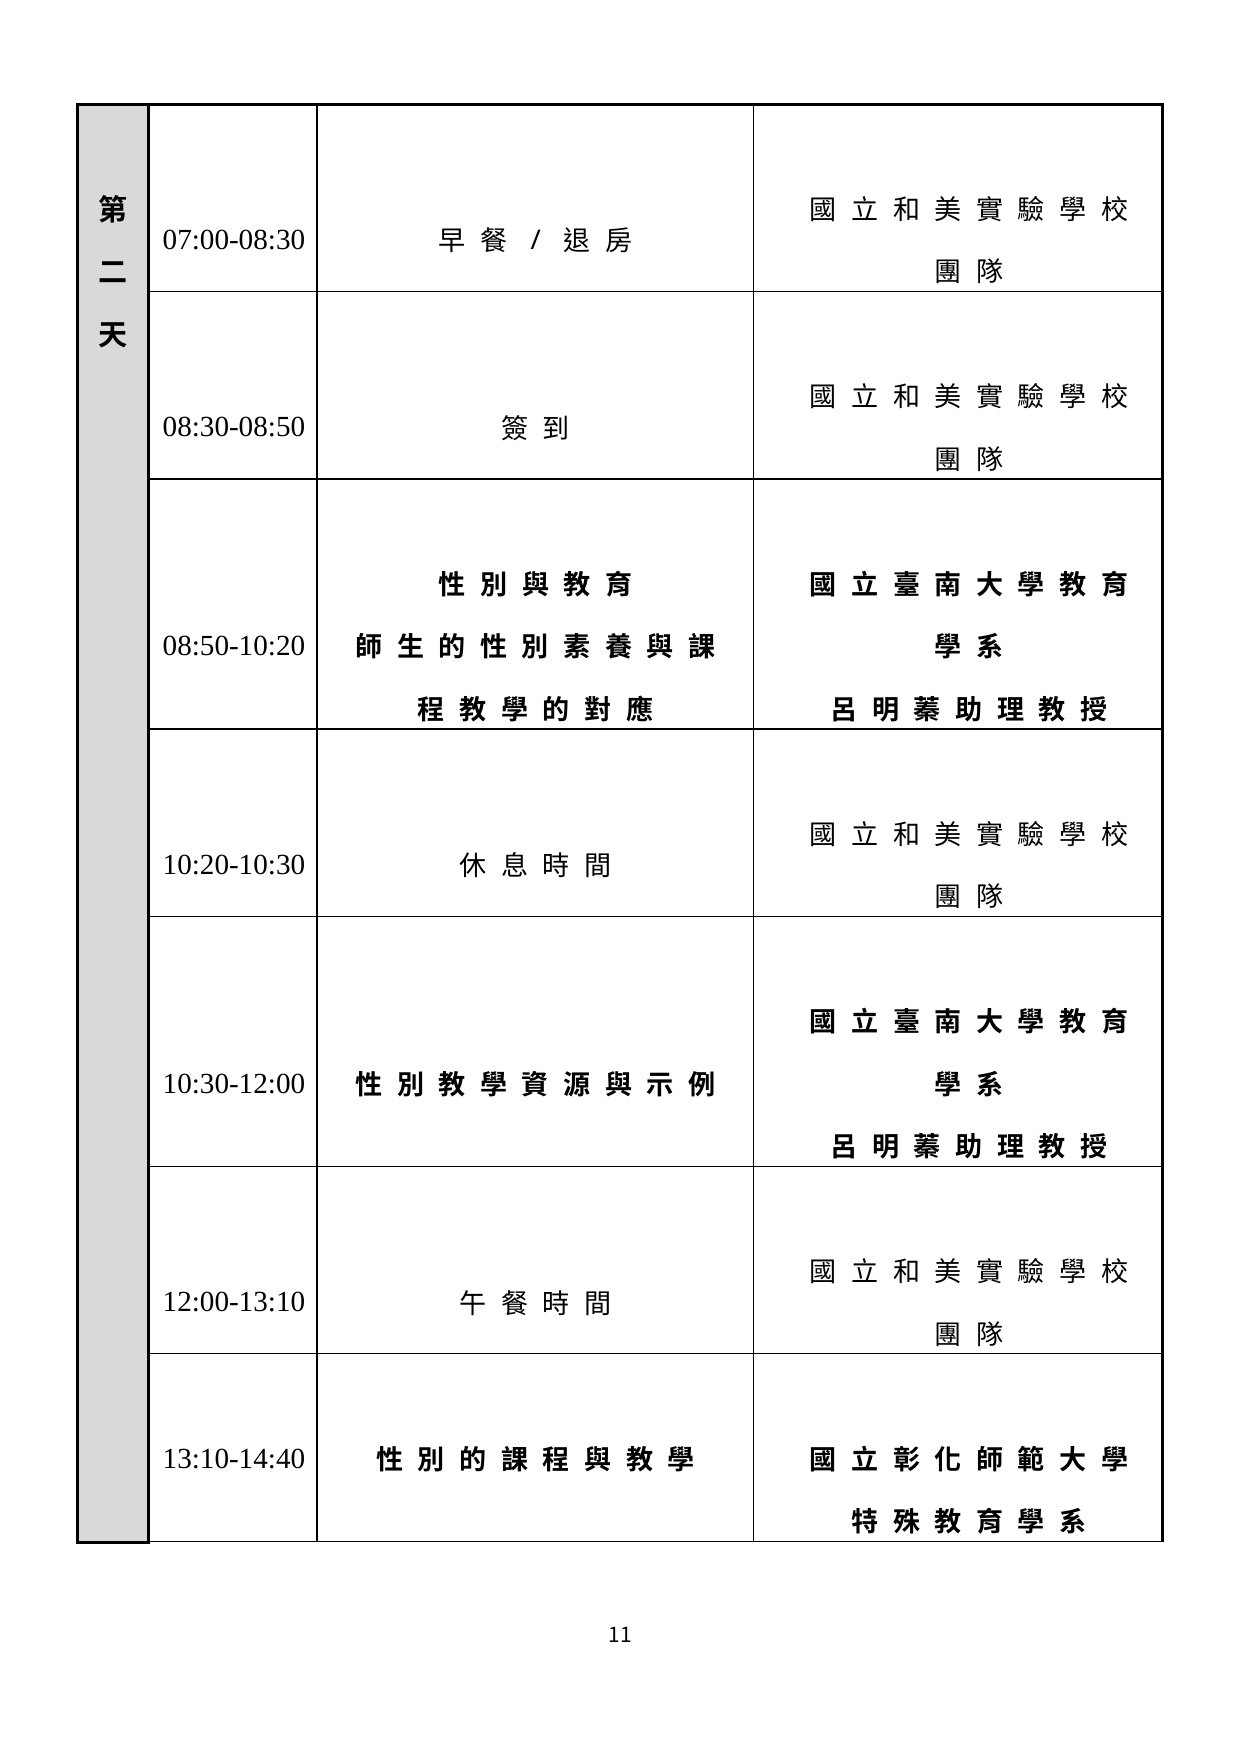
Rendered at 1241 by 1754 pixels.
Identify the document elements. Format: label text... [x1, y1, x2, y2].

table_cell 10:30-12:00 [150, 917, 316, 1166]
table_cell 性別教學資源與示例 [318, 917, 753, 1166]
table_cell 國立和美實驗學校團隊 [754, 1167, 1161, 1353]
table_cell 國立和美實驗學校團隊 [754, 730, 1161, 916]
table_cell 國立彰化師範大學特殊教育學系 [754, 1354, 1161, 1541]
table_cell 13:10-14:40 [150, 1354, 316, 1541]
table_cell 性別與教育 師生的性別素養與課程教學的對應 [318, 480, 753, 728]
table_cell 07:00-08:30 [150, 106, 316, 291]
table_cell 早餐/退房 [318, 106, 753, 291]
table_cell 第 二 天 [79, 106, 147, 1541]
table_cell 國立臺南大學教育學系 呂明蓁助理教授 [754, 917, 1161, 1166]
table_cell 國立臺南大學教育學系 呂明蓁助理教授 [754, 480, 1161, 728]
table_cell 國立和美實驗學校團隊 [754, 106, 1161, 291]
table_cell 10:20-10:30 [150, 730, 316, 916]
table_cell 簽到 [318, 292, 753, 478]
table_cell 午餐時間 [318, 1167, 753, 1353]
table_cell 性別的課程與教學 [318, 1354, 753, 1541]
table_cell 休息時間 [318, 730, 753, 916]
table_cell 08:50-10:20 [150, 480, 316, 728]
table_cell 國立和美實驗學校團隊 [754, 292, 1161, 478]
table_cell 08:30-08:50 [150, 292, 316, 478]
table_cell 12:00-13:10 [150, 1167, 316, 1353]
